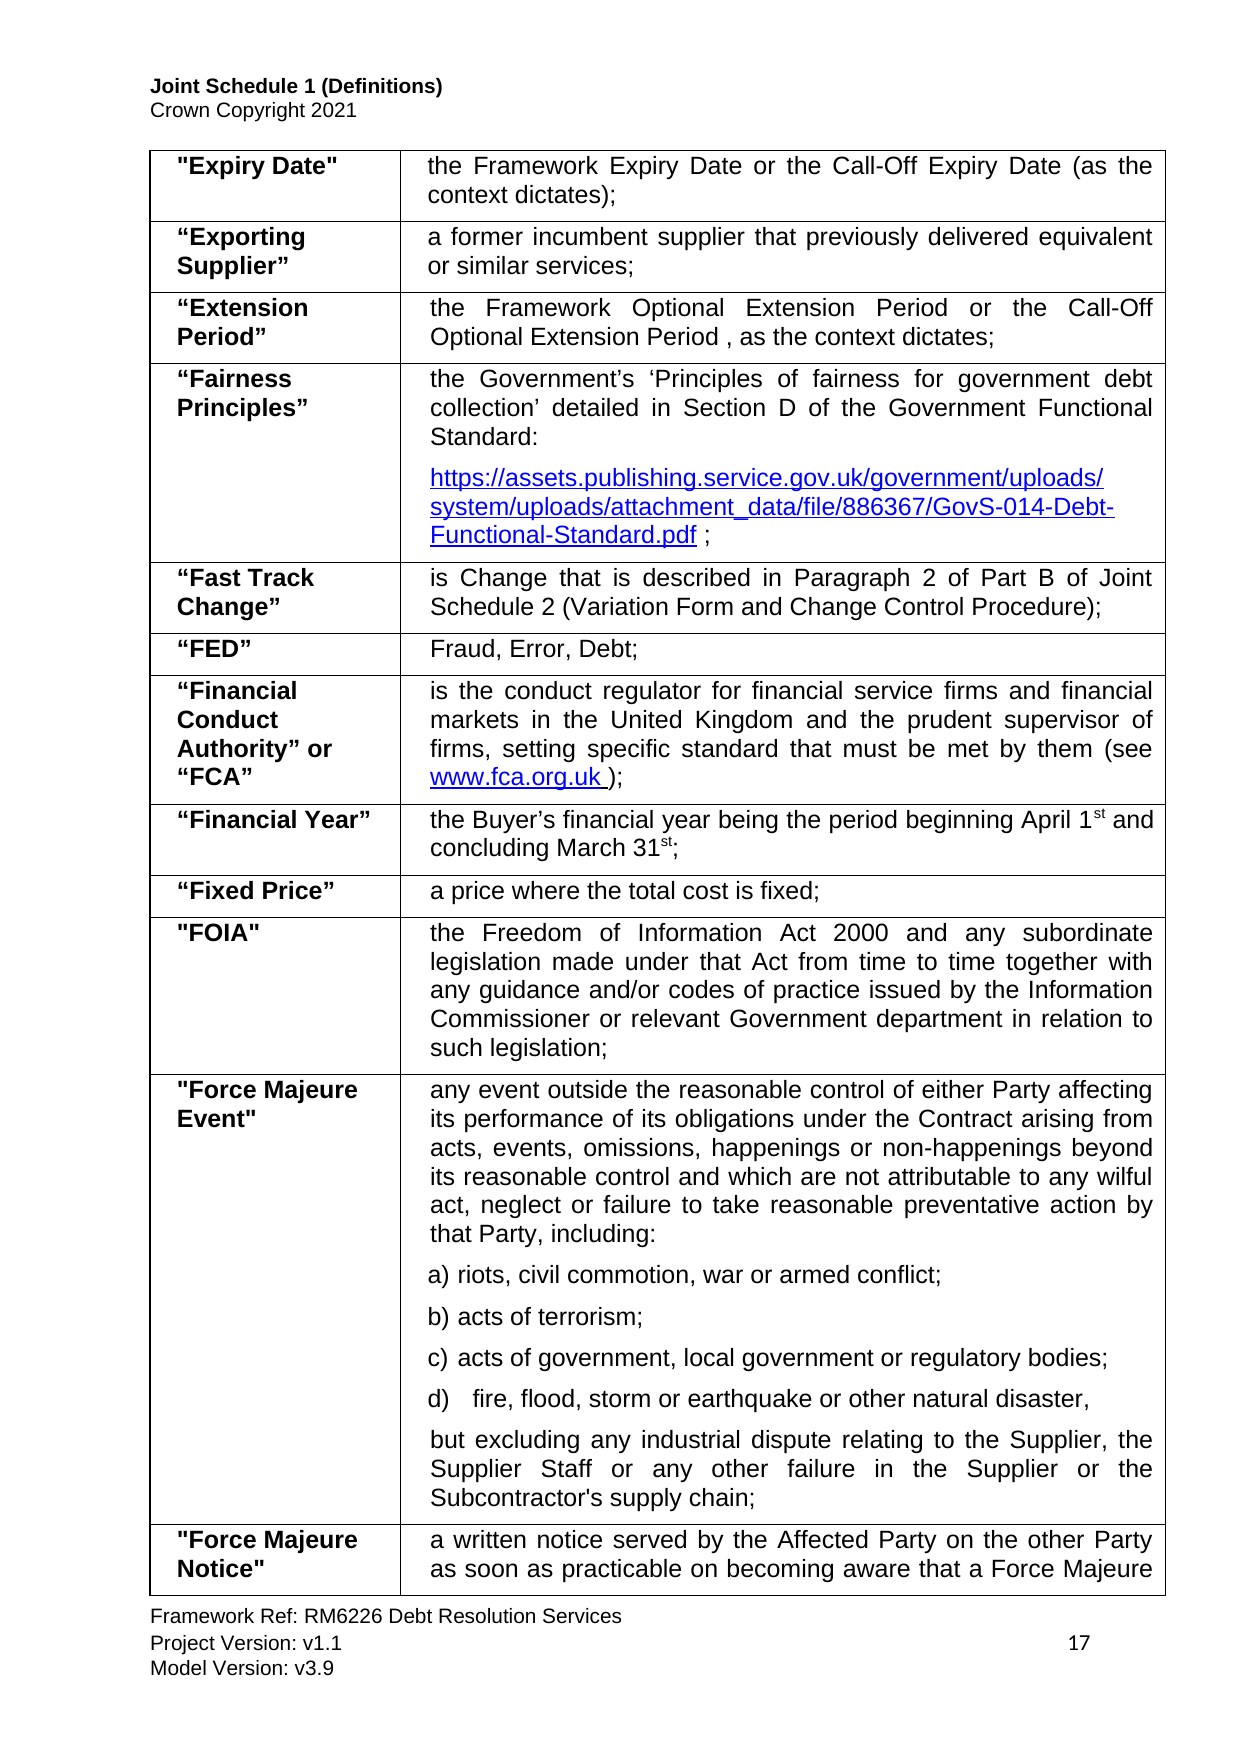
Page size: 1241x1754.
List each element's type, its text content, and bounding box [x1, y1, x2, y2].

table_cell “Extension Period” [151, 293, 400, 363]
table_cell a price where the total cost is fixed; [401, 876, 1165, 917]
table_cell "Expiry Date" [151, 151, 400, 221]
table_cell a former incumbent supplier that previously delivered equivalent or similar services; [401, 222, 1165, 292]
table_cell “Exporting Supplier” [151, 222, 400, 292]
table_cell a written notice served by the Affected Party on the other Party as soon as practicable on becoming aware that a Force Majeure [401, 1525, 1165, 1595]
table_cell "FOIA" [151, 918, 400, 1074]
table_cell “Fixed Price” [151, 876, 400, 917]
table_cell the Freedom of Information Act 2000 and any subordinate legislation made under that Act from time to time together with any guidance and/or codes of practice issued by the Information Commissioner or relevant Government department in relation to such legislation; [401, 918, 1165, 1074]
table_cell "Force Majeure Event" [151, 1075, 400, 1524]
table_cell “Financial Year” [151, 805, 400, 874]
table_cell “FED” [151, 634, 400, 675]
table_cell is Change that is described in Paragraph 2 of Part B of Joint Schedule 2 (Variation Form and Change Control Procedure); [401, 563, 1165, 633]
table_cell "Force Majeure Notice" [151, 1525, 400, 1595]
table_cell “Financial Conduct Authority” or “FCA” [151, 676, 400, 803]
table_cell the Framework Expiry Date or the Call-Off Expiry Date (as the context dictates); [401, 151, 1165, 221]
table_cell the Government’s ‘Principles of fairness for government debt collection’ detailed in Section D of the Government Functional Standard: https://assets.publishing.service.gov.uk/government/uploads/system/uploads/attachment_data/file/886367/GovS-014-Debt-Functional-Standard.pdf ; [401, 364, 1165, 562]
table_cell any event outside the reasonable control of either Party affecting its performance of its obligations under the Contract arising from acts, events, omissions, happenings or non-happenings beyond its reasonable control and which are not attributable to any wilful act, neglect or failure to take reasonable preventative action by that Party, including: riots, civil commotion, war or armed conflict; acts of terrorism; acts of government, local government or regulatory bodies; fire, flood, storm or earthquake or other natural disaster, but excluding any industrial dispute relating to the Supplier, the Supplier Staff or any other failure in the Supplier or the Subcontractor's supply chain; [401, 1075, 1165, 1524]
table_cell “Fairness Principles” [151, 364, 400, 562]
table_cell the Framework Optional Extension Period or the Call-Off Optional Extension Period , as the context dictates; [401, 293, 1165, 363]
table_cell the Buyer’s financial year being the period beginning April 1st and concluding March 31st; [401, 805, 1165, 874]
table_cell is the conduct regulator for financial service firms and financial markets in the United Kingdom and the prudent supervisor of firms, setting specific standard that must be met by them (see www.fca.org.uk ); [401, 676, 1165, 803]
table_cell Fraud, Error, Debt; [401, 634, 1165, 675]
table_cell “Fast Track Change” [151, 563, 400, 633]
